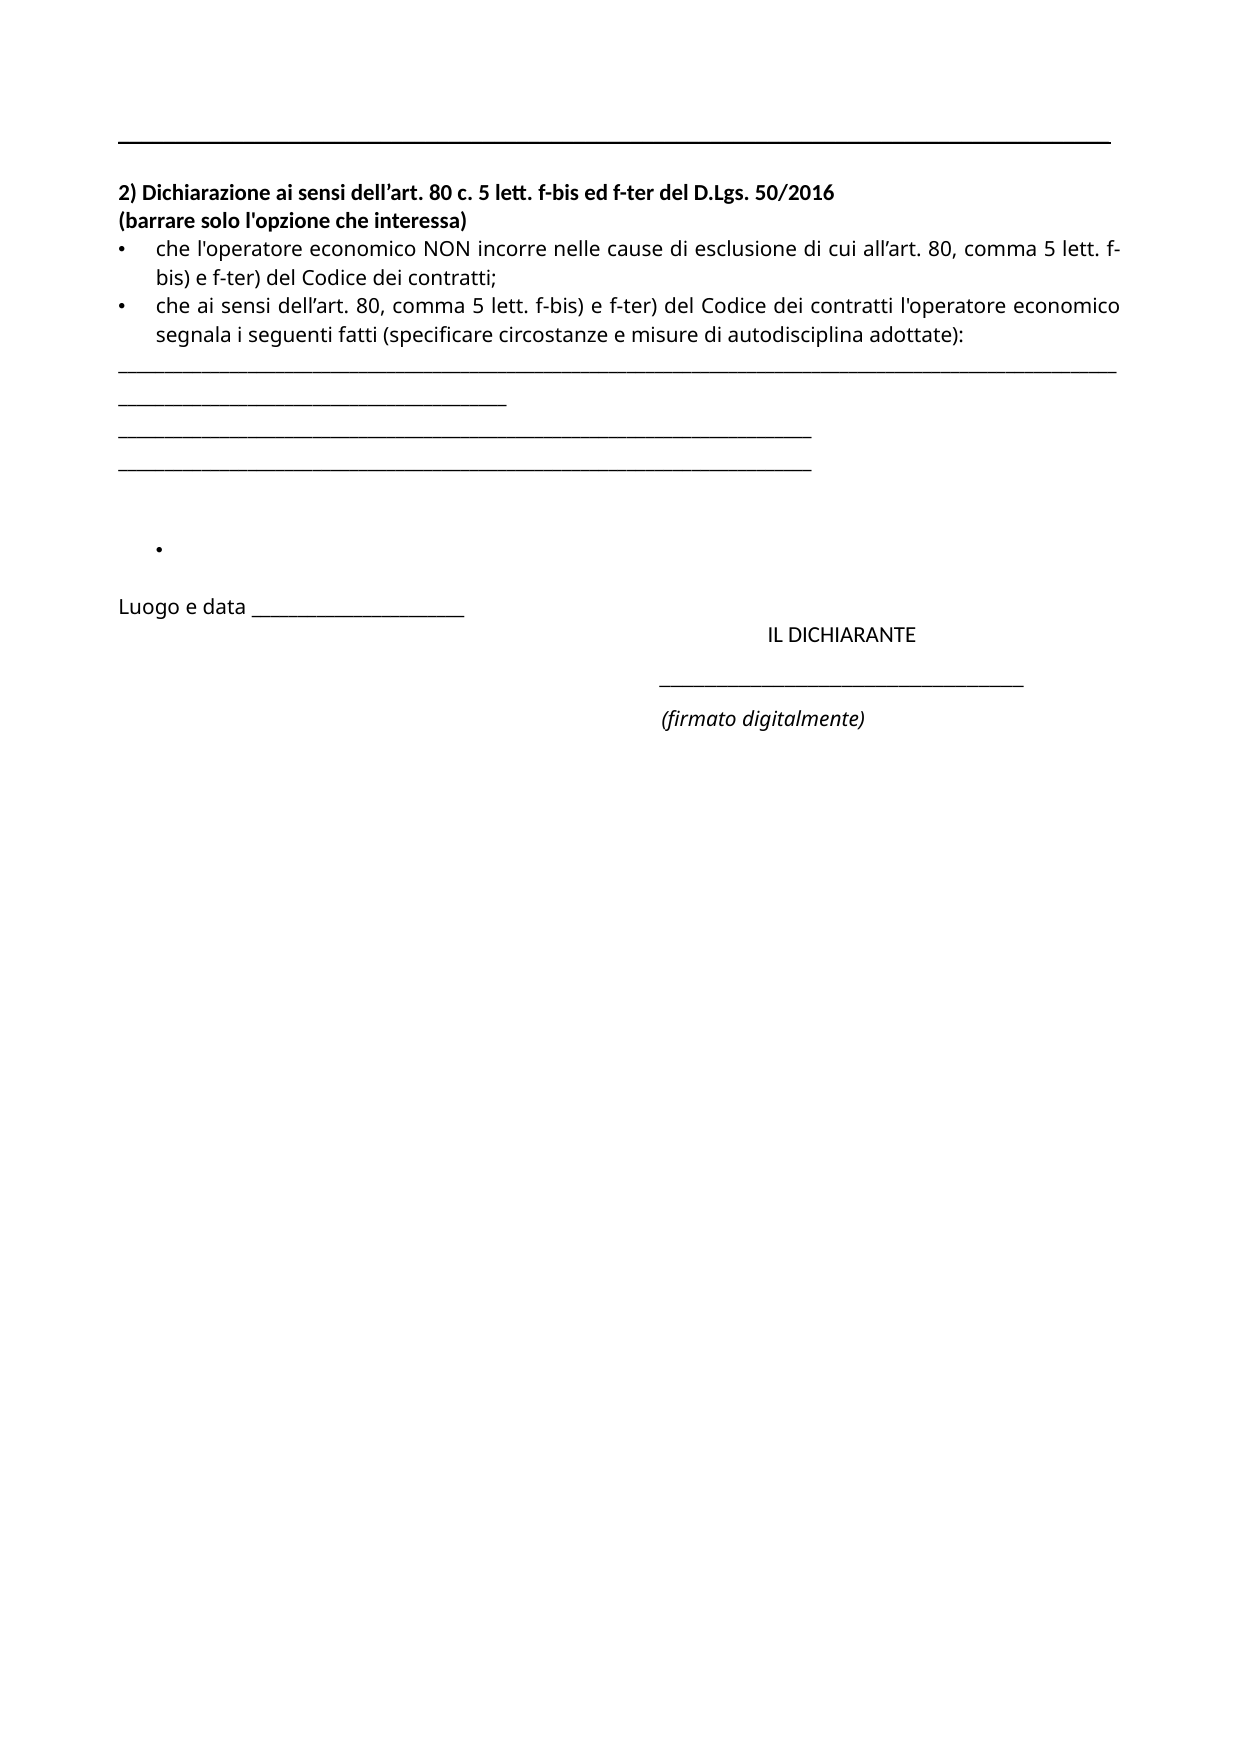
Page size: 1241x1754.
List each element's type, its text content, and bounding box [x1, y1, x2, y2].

text (barrare solo l'opzione che interessa) [118, 206, 1122, 234]
text ___________________________________________________________________________ [118, 446, 1122, 474]
text Luogo e data _______________________ [118, 592, 1122, 620]
text ___________________________________________________________________________ [118, 413, 1122, 442]
text IL DICHIARANTE [561, 620, 1122, 648]
text (firmato digitalmente) [413, 704, 1122, 733]
list che ai sensi dell’art. 80, comma 5 lett. f-bis) e f-ter) del Codice dei contratti l'operatore economico segnala i seguenti fatti (specificare circostanze e misure di autodisciplina adottate): [118, 291, 1122, 348]
text _______________________________________________________________________________________ [118, 118, 1122, 146]
text 2) Dichiarazione ai sensi dell’art. 80 c. 5 lett. f-bis ed f-ter del D.Lgs. 50/2016 [118, 178, 1122, 206]
text ______________________________________________________________________________________________________________________________________________________ [118, 348, 1122, 409]
text ________________________________ [487, 662, 1122, 690]
list che l'operatore economico NON incorre nelle cause di esclusione di cui all’art. 80, comma 5 lett. f-bis) e f-ter) del Codice dei contratti; [118, 234, 1122, 291]
